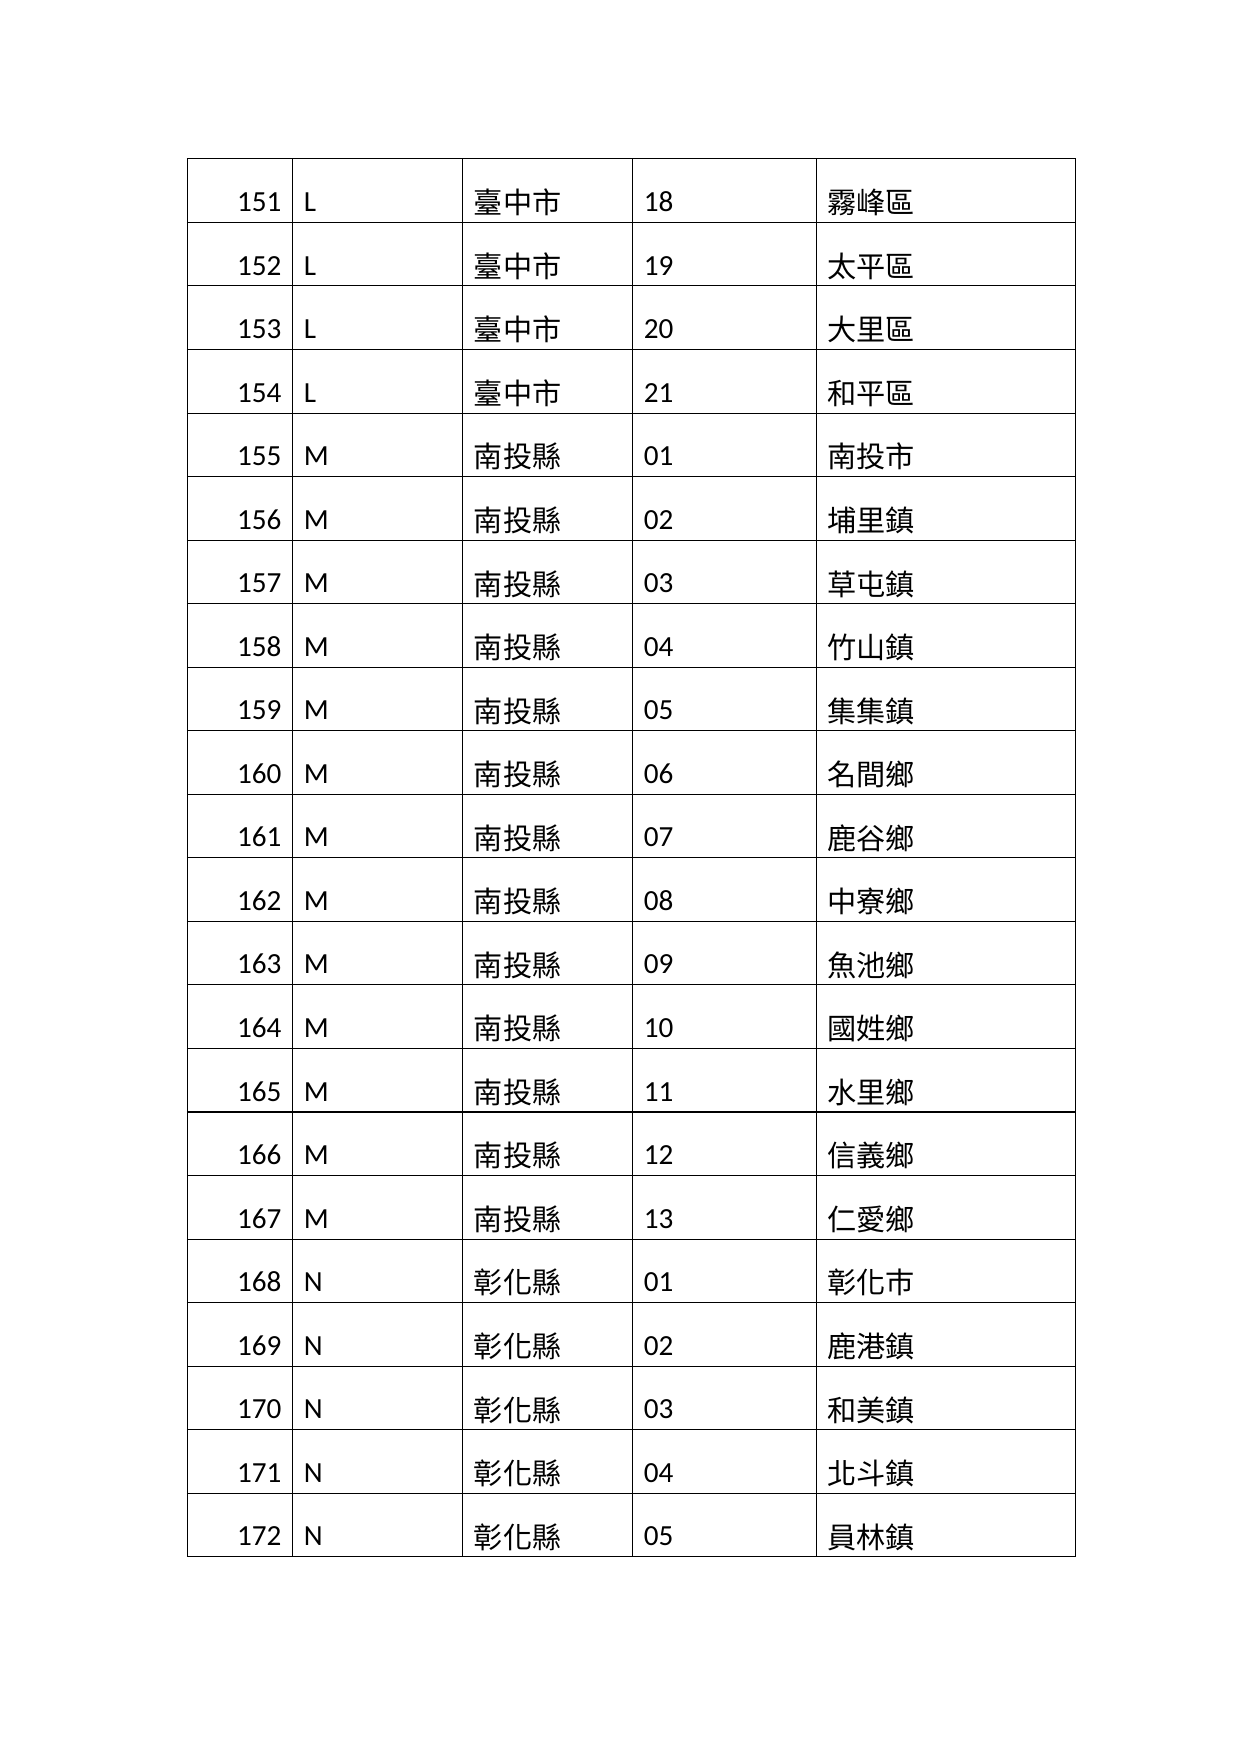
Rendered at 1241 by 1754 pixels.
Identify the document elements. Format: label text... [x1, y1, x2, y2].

table_cell 北斗鎮 [817, 1430, 1075, 1493]
table_cell 臺中市 [463, 350, 632, 412]
table_cell 159 [188, 668, 292, 730]
table_cell 20 [633, 286, 816, 349]
table_cell 151 [188, 159, 292, 222]
table_cell 154 [188, 350, 292, 412]
table_cell 彰化巿 [817, 1240, 1075, 1302]
table_cell 南投縣 [463, 731, 632, 794]
table_cell M [293, 731, 462, 794]
table_cell 21 [633, 350, 816, 412]
table_cell 04 [633, 1430, 816, 1493]
table_cell N [293, 1240, 462, 1302]
table_cell 名間鄉 [817, 731, 1075, 794]
table_cell N [293, 1303, 462, 1366]
table_cell L [293, 159, 462, 222]
table_cell 南投縣 [463, 985, 632, 1048]
table_cell M [293, 795, 462, 857]
table_cell M [293, 541, 462, 603]
table_cell 信義鄉 [817, 1113, 1075, 1175]
table_cell 161 [188, 795, 292, 857]
table_cell 南投縣 [463, 1113, 632, 1175]
table_cell 165 [188, 1049, 292, 1111]
table_cell 170 [188, 1367, 292, 1429]
table_cell 09 [633, 922, 816, 984]
table_cell 南投縣 [463, 795, 632, 857]
table_cell M [293, 668, 462, 730]
table_cell 南投縣 [463, 1049, 632, 1111]
table_cell 南投縣 [463, 414, 632, 476]
table_cell N [293, 1430, 462, 1493]
table_cell 草屯鎮 [817, 541, 1075, 603]
table_cell 南投縣 [463, 604, 632, 667]
table_cell M [293, 858, 462, 921]
table_cell 02 [633, 477, 816, 539]
table_cell 152 [188, 223, 292, 285]
table_cell 171 [188, 1430, 292, 1493]
table_cell 鹿港鎮 [817, 1303, 1075, 1366]
table_cell 157 [188, 541, 292, 603]
table_cell M [293, 1113, 462, 1175]
table_cell 臺中市 [463, 159, 632, 222]
table_cell 國姓鄉 [817, 985, 1075, 1048]
table_cell 臺中市 [463, 223, 632, 285]
table_cell 01 [633, 414, 816, 476]
table_cell 05 [633, 1494, 816, 1556]
table_cell 18 [633, 159, 816, 222]
table_cell 魚池鄉 [817, 922, 1075, 984]
table_cell 11 [633, 1049, 816, 1111]
table_cell 南投縣 [463, 1176, 632, 1238]
table_cell 12 [633, 1113, 816, 1175]
table_cell 南投縣 [463, 477, 632, 539]
table_cell 03 [633, 541, 816, 603]
table_cell 和平區 [817, 350, 1075, 412]
table_cell N [293, 1367, 462, 1429]
table_cell 彰化縣 [463, 1367, 632, 1429]
table_cell 和美鎮 [817, 1367, 1075, 1429]
table_cell 彰化縣 [463, 1430, 632, 1493]
table_cell 南投縣 [463, 668, 632, 730]
table_cell 156 [188, 477, 292, 539]
table_cell 06 [633, 731, 816, 794]
table_cell 13 [633, 1176, 816, 1238]
table_cell 158 [188, 604, 292, 667]
table_cell 彰化縣 [463, 1494, 632, 1556]
table_cell 03 [633, 1367, 816, 1429]
table_cell 仁愛鄉 [817, 1176, 1075, 1238]
table_cell 08 [633, 858, 816, 921]
table_cell 南投縣 [463, 541, 632, 603]
table_cell L [293, 350, 462, 412]
table_cell M [293, 477, 462, 539]
table_cell N [293, 1494, 462, 1556]
table_cell 水里鄉 [817, 1049, 1075, 1111]
table_cell 南投縣 [463, 858, 632, 921]
table_cell M [293, 922, 462, 984]
table_cell 員林鎮 [817, 1494, 1075, 1556]
table_cell 160 [188, 731, 292, 794]
table_cell L [293, 286, 462, 349]
table_cell 彰化縣 [463, 1303, 632, 1366]
table_cell 155 [188, 414, 292, 476]
table_cell M [293, 1049, 462, 1111]
table_cell 163 [188, 922, 292, 984]
table_cell 南投縣 [463, 922, 632, 984]
table_cell 162 [188, 858, 292, 921]
table_cell 07 [633, 795, 816, 857]
table_cell 10 [633, 985, 816, 1048]
table_cell 169 [188, 1303, 292, 1366]
table_cell 臺中市 [463, 286, 632, 349]
table_cell L [293, 223, 462, 285]
table_cell 164 [188, 985, 292, 1048]
table_cell 166 [188, 1113, 292, 1175]
table_cell 04 [633, 604, 816, 667]
table_cell 05 [633, 668, 816, 730]
table_cell 竹山鎮 [817, 604, 1075, 667]
table_cell 霧峰區 [817, 159, 1075, 222]
table_cell 172 [188, 1494, 292, 1556]
table_cell M [293, 1176, 462, 1238]
table_cell M [293, 985, 462, 1048]
table_cell 中寮鄉 [817, 858, 1075, 921]
table_cell 集集鎮 [817, 668, 1075, 730]
table_cell M [293, 604, 462, 667]
table_cell 埔里鎮 [817, 477, 1075, 539]
table_cell 彰化縣 [463, 1240, 632, 1302]
table_cell 168 [188, 1240, 292, 1302]
table_cell 19 [633, 223, 816, 285]
table_cell 153 [188, 286, 292, 349]
table_cell 大里區 [817, 286, 1075, 349]
table_cell 01 [633, 1240, 816, 1302]
table_cell 太平區 [817, 223, 1075, 285]
table_cell M [293, 414, 462, 476]
table_cell 02 [633, 1303, 816, 1366]
table_cell 鹿谷鄉 [817, 795, 1075, 857]
table_cell 南投市 [817, 414, 1075, 476]
table_cell 167 [188, 1176, 292, 1238]
